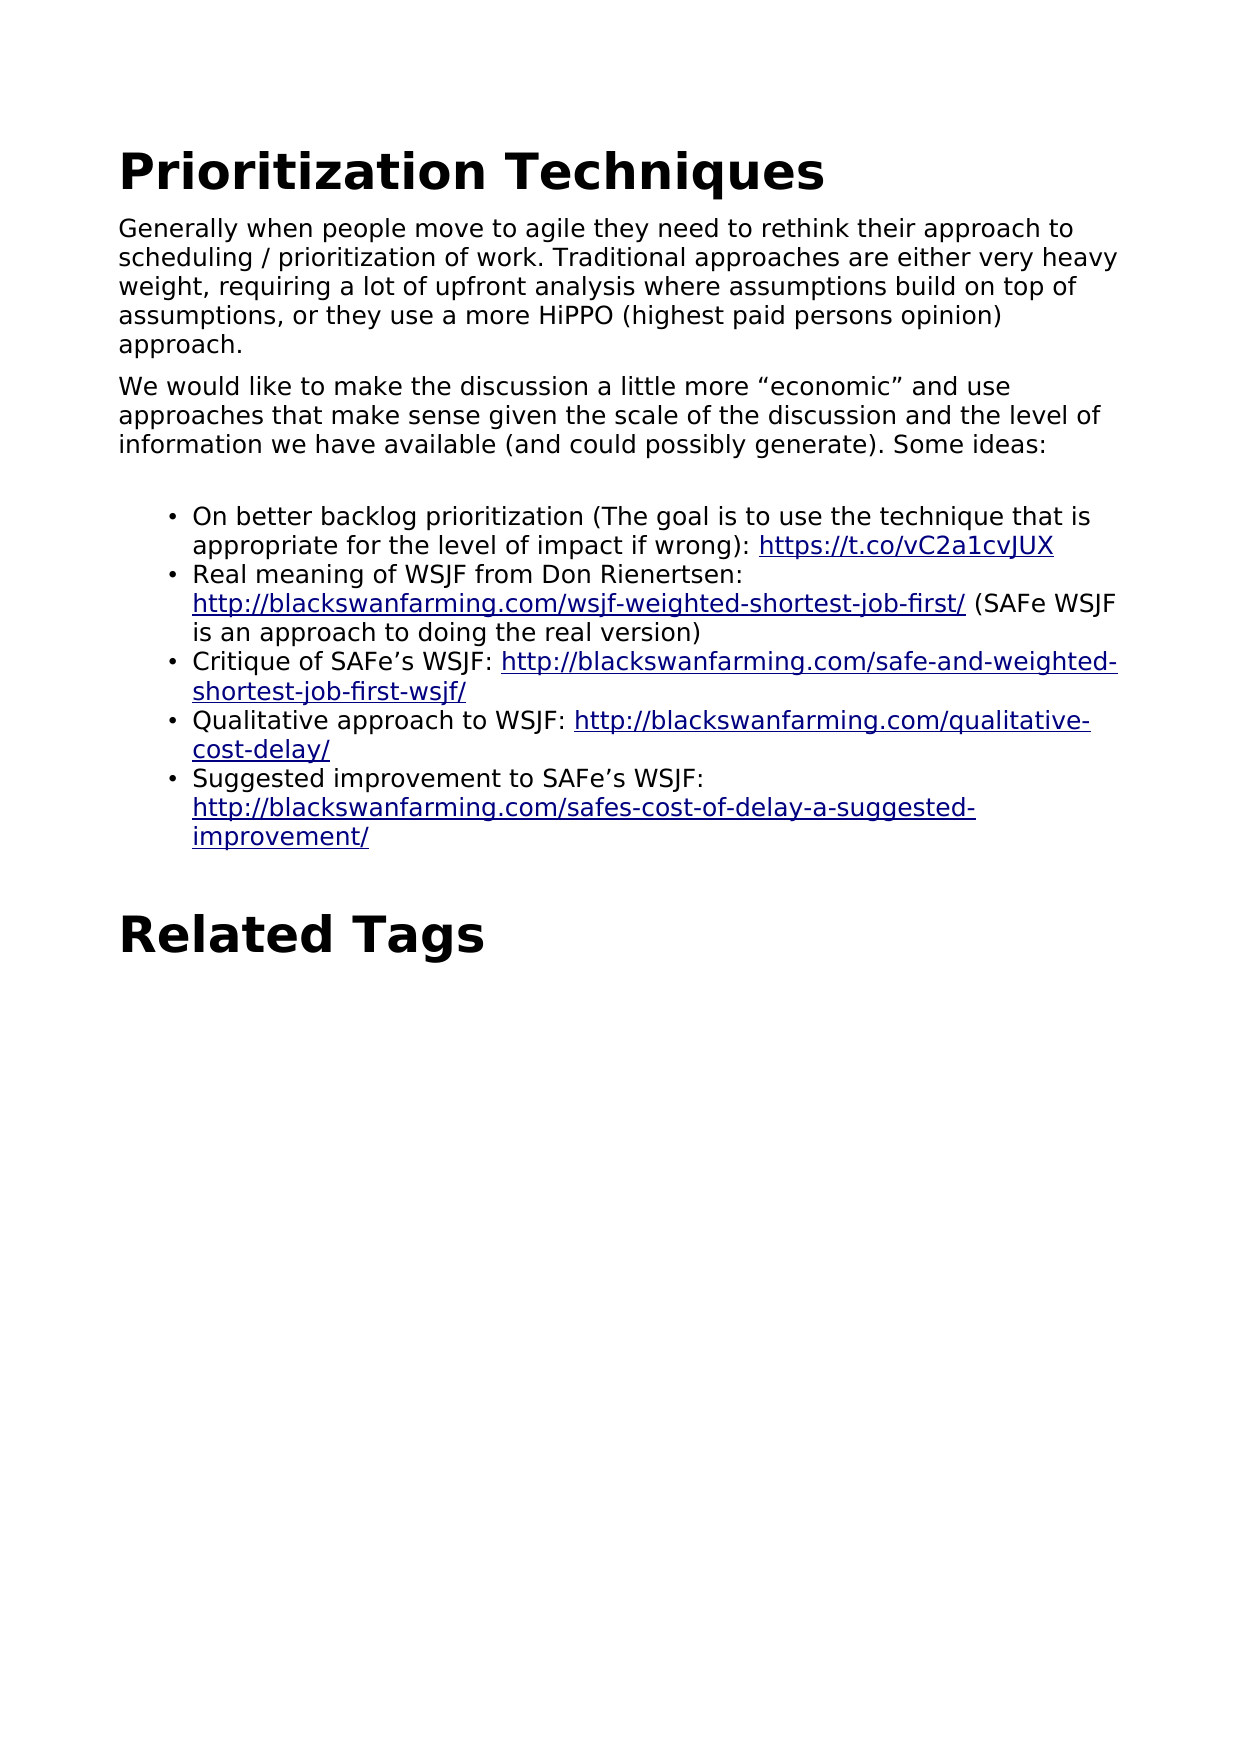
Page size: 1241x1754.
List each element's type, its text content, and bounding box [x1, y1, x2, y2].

text We would like to make the discussion a little more “economic” and use approaches that make sense given the scale of the discussion and the level of information we have available (and could possibly generate). Some ideas: [118, 372, 1122, 460]
list Critique of SAFe’s WSJF: http://blackswanfarming.com/safe-and-weighted-shortest-job-first-wsjf/ [177, 647, 1122, 706]
list Suggested improvement to SAFe’s WSJF: http://blackswanfarming.com/safes-cost-of-delay-a-suggested-improvement/ [177, 764, 1122, 852]
list Qualitative approach to WSJF: http://blackswanfarming.com/qualitative-cost-delay/ [177, 706, 1122, 764]
subtitle Related Tags [118, 906, 1122, 964]
subtitle Prioritization Techniques [118, 143, 1122, 201]
list On better backlog prioritization (The goal is to use the technique that is appropriate for the level of impact if wrong): https://t.co/vC2a1cvJUX [177, 502, 1122, 560]
list Real meaning of WSJF from Don Rienertsen: http://blackswanfarming.com/wsjf-weighted-shortest-job-first/ (SAFe WSJF is an approach to doing the real version) [177, 560, 1122, 647]
text Generally when people move to agile they need to rethink their approach to scheduling / prioritization of work. Traditional approaches are either very heavy weight, requiring a lot of upfront analysis where assumptions build on top of assumptions, or they use a more HiPPO (highest paid persons opinion) approach. [118, 214, 1122, 360]
